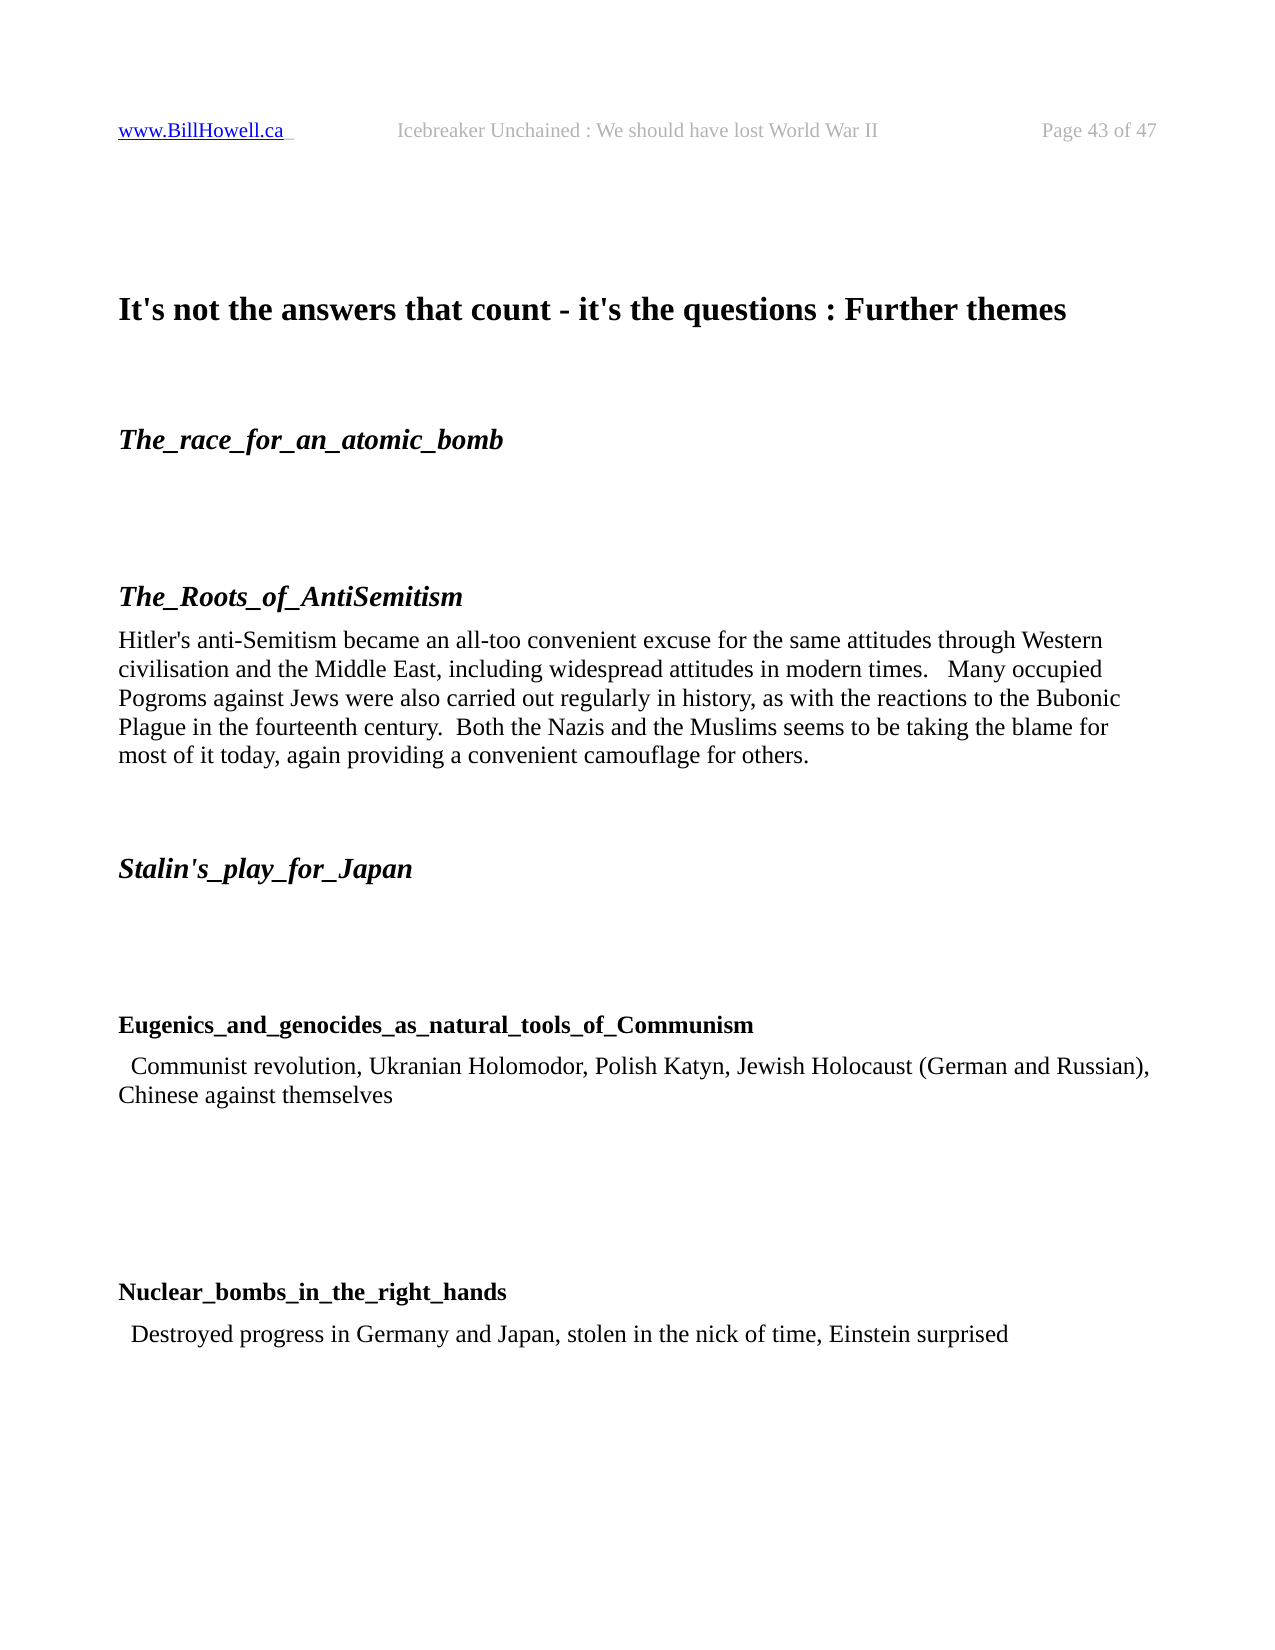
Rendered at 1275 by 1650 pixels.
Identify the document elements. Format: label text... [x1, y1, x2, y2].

subtitle The_Roots_of_AntiSemitism [118, 579, 1157, 613]
subtitle It's not the answers that count - it's the questions : Further themes [118, 289, 1157, 328]
subtitle Stalin's_play_for_Japan [118, 852, 1157, 885]
text Destroyed progress in Germany and Japan, stolen in the nick of time, Einstein surprised [118, 1319, 1157, 1347]
subtitle Eugenics_and_genocides_as_natural_tools_of_Communism [118, 1010, 1157, 1039]
subtitle Nuclear_bombs_in_the_right_hands [118, 1277, 1157, 1306]
text Communist revolution, Ukranian Holomodor, Polish Katyn, Jewish Holocaust (German and Russian), Chinese against themselves [118, 1051, 1157, 1109]
text Hitler's anti-Semitism became an all-too convenient excuse for the same attitudes through Western civilisation and the Middle East, including widespread attitudes in modern times. Many occupied Pogroms against Jews were also carried out regularly in history, as with the reactions to the Bubonic Plague in the fourteenth century. Both the Nazis and the Muslims seems to be taking the blame for most of it today, again providing a convenient camouflage for others. [118, 625, 1157, 769]
subtitle The_race_for_an_atomic_bomb [118, 422, 1157, 456]
